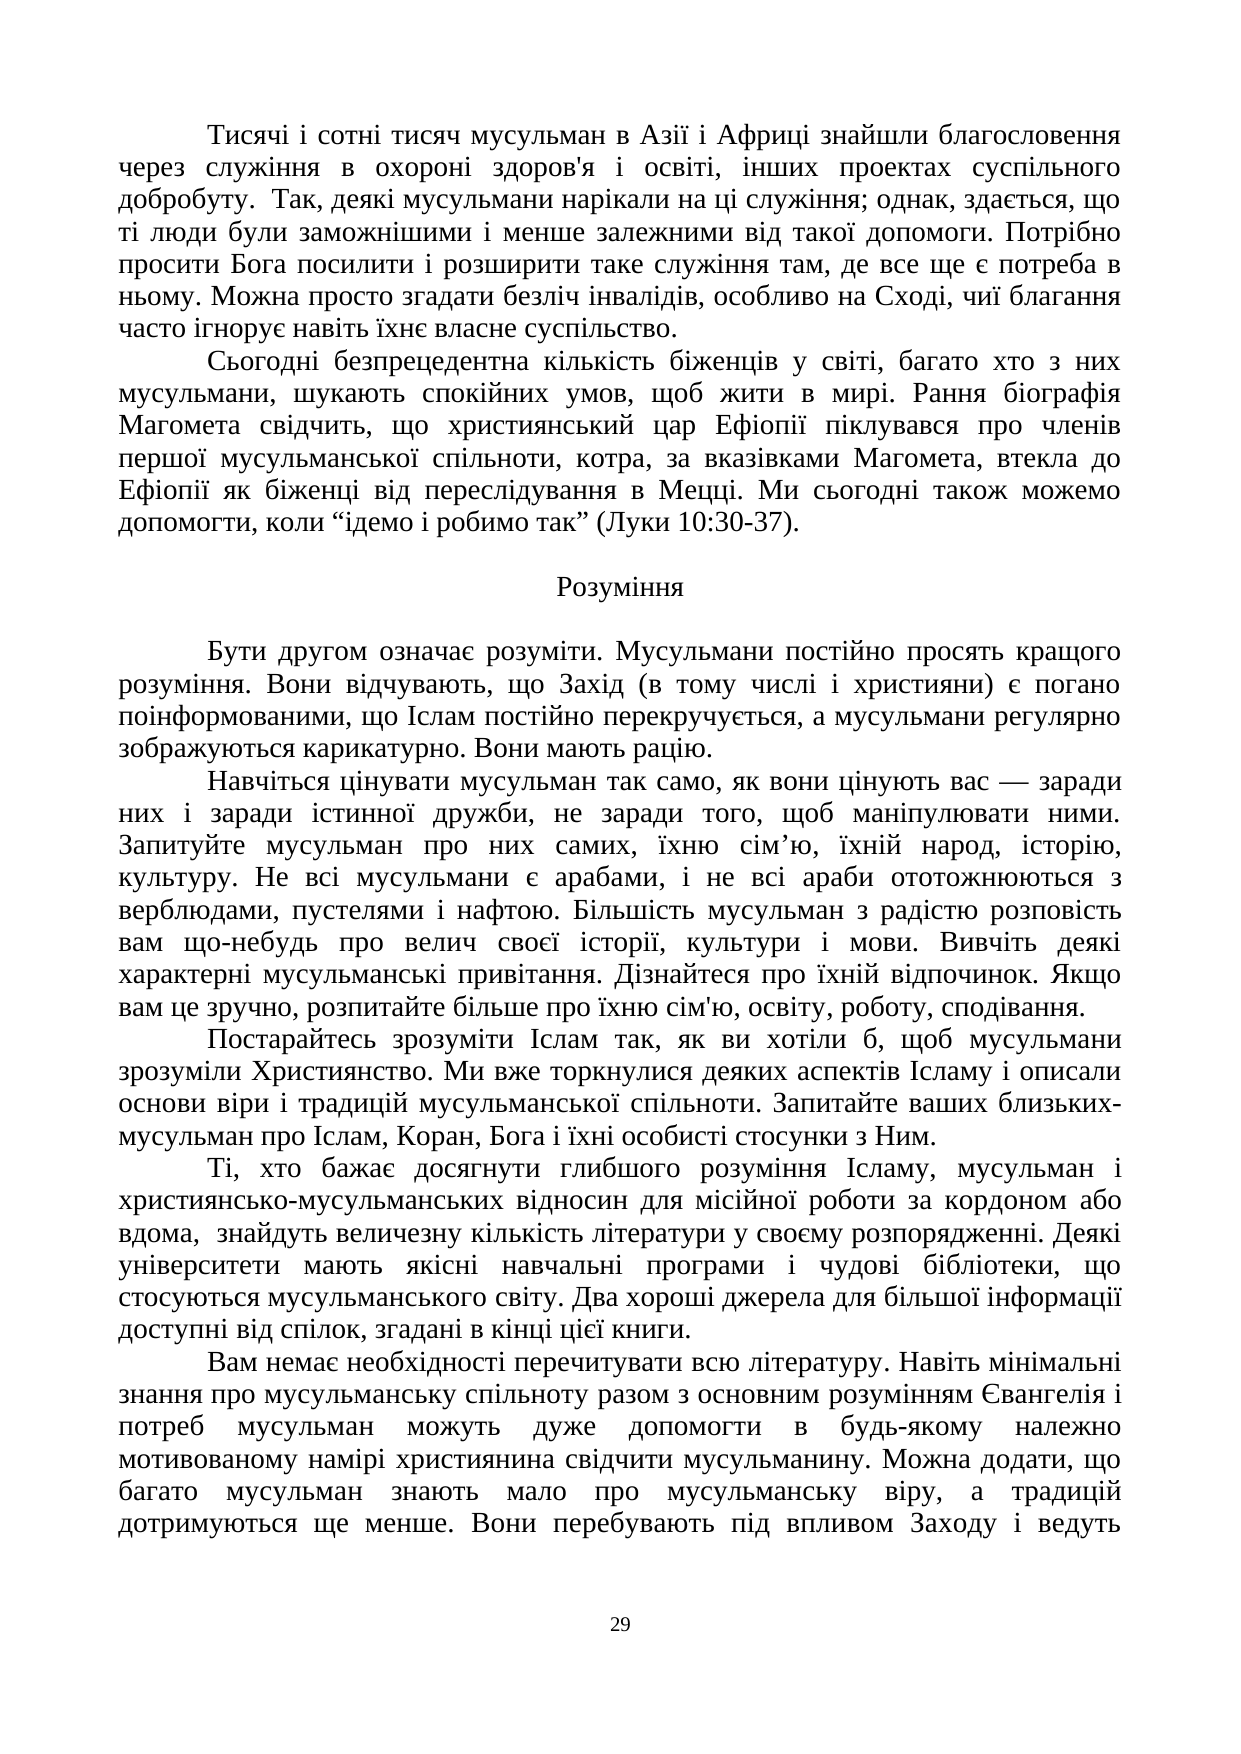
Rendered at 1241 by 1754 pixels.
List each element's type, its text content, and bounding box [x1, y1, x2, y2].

text Бути другом означає розуміти. Мусульмани постійно просять кращого розуміння. Вони відчувають, що Захід (в тому числі і християни) є погано поінформованими, що Іслам постійно перекручується, а мусульмани регулярно зображуються карикатурно. Вони мають рацію. [118, 635, 1122, 764]
text Навчіться цінувати мусульман так само, як вони цінують вас — заради них і заради істинної дружби, не заради того, щоб маніпулювати ними. Запитуйте мусульман про них самих, їхню сім’ю, їхній народ, історію, культуру. Не всі мусульмани є арабами, і не всі араби ототожнюються з верблюдами, пустелями і нафтою. Більшість мусульман з радістю розповість вам що-небудь про велич своєї історії, культури і мови. Вивчіть деякі характерні мусульманські привітання. Дізнайтеся про їхній відпочинок. Якщо вам це зручно, розпитайте більше про їхню сім'ю, освіту, роботу, сподівання. [118, 764, 1122, 1022]
text Ті, хто бажає досягнути глибшого розуміння Ісламу, мусульман і християнсько-мусульманських відносин для місійної роботи за кордоном або вдома, знайдуть величезну кількість літератури у своєму розпорядженні. Деякі університети мають якісні навчальні програми і чудові бібліотеки, що стосуються мусульманського світу. Два хороші джерела для більшої інформації доступні від спілок, згадані в кінці цієї книги. [118, 1151, 1122, 1345]
text Сьогодні безпрецедентна кількість біженців у світі, багато хто з них мусульмани, шукають спокійних умов, щоб жити в мирі. Рання біографія Магомета свідчить, що християнський цар Ефіопії піклувався про членів першої мусульманської спільноти, котра, за вказівками Магомета, втекла до Ефіопії як біженці від переслідування в Мецці. Ми сьогодні також можемо допомогти, коли “ідемо і робимо так” (Луки 10:30-37). [118, 344, 1122, 538]
text Вам немає необхідності перечитувати всю літературу. Навіть мінімальні знання про мусульманську спільноту разом з основним розумінням Євангелія і потреб мусульман можуть дуже допомогти в будь-якому належно мотивованому намірі християнина свідчити мусульманину. Можна додати, що багато мусульман знають мало про мусульманську віру, а традицій дотримуються ще менше. Вони перебувають під впливом Заходу і ведуть [118, 1345, 1122, 1539]
text Тисячі і сотні тисяч мусульман в Азії і Африці знайшли благословення через служіння в охороні здоров'я і освіті, інших проектах суспільного добробуту. Так, деякі мусульмани нарікали на ці служіння; однак, здається, що ті люди були заможнішими і менше залежними від такої допомоги. Потрібно просити Бога посилити і розширити таке служіння там, де все ще є потреба в ньому. Можна просто згадати безліч інвалідів, особливо на Сході, чиї благання часто ігнорує навіть їхнє власне суспільство. [118, 118, 1122, 344]
subtitle Розуміння [118, 570, 1122, 602]
text Постарайтесь зрозуміти Іслам так, як ви хотіли б, щоб мусульмани зрозуміли Християнство. Ми вже торкнулися деяких аспектів Ісламу і описали основи віри і традицій мусульманської спільноти. Запитайте ваших близьких-мусульман про Іслам, Коран, Бога і їхні особисті стосунки з Ним. [118, 1022, 1122, 1151]
